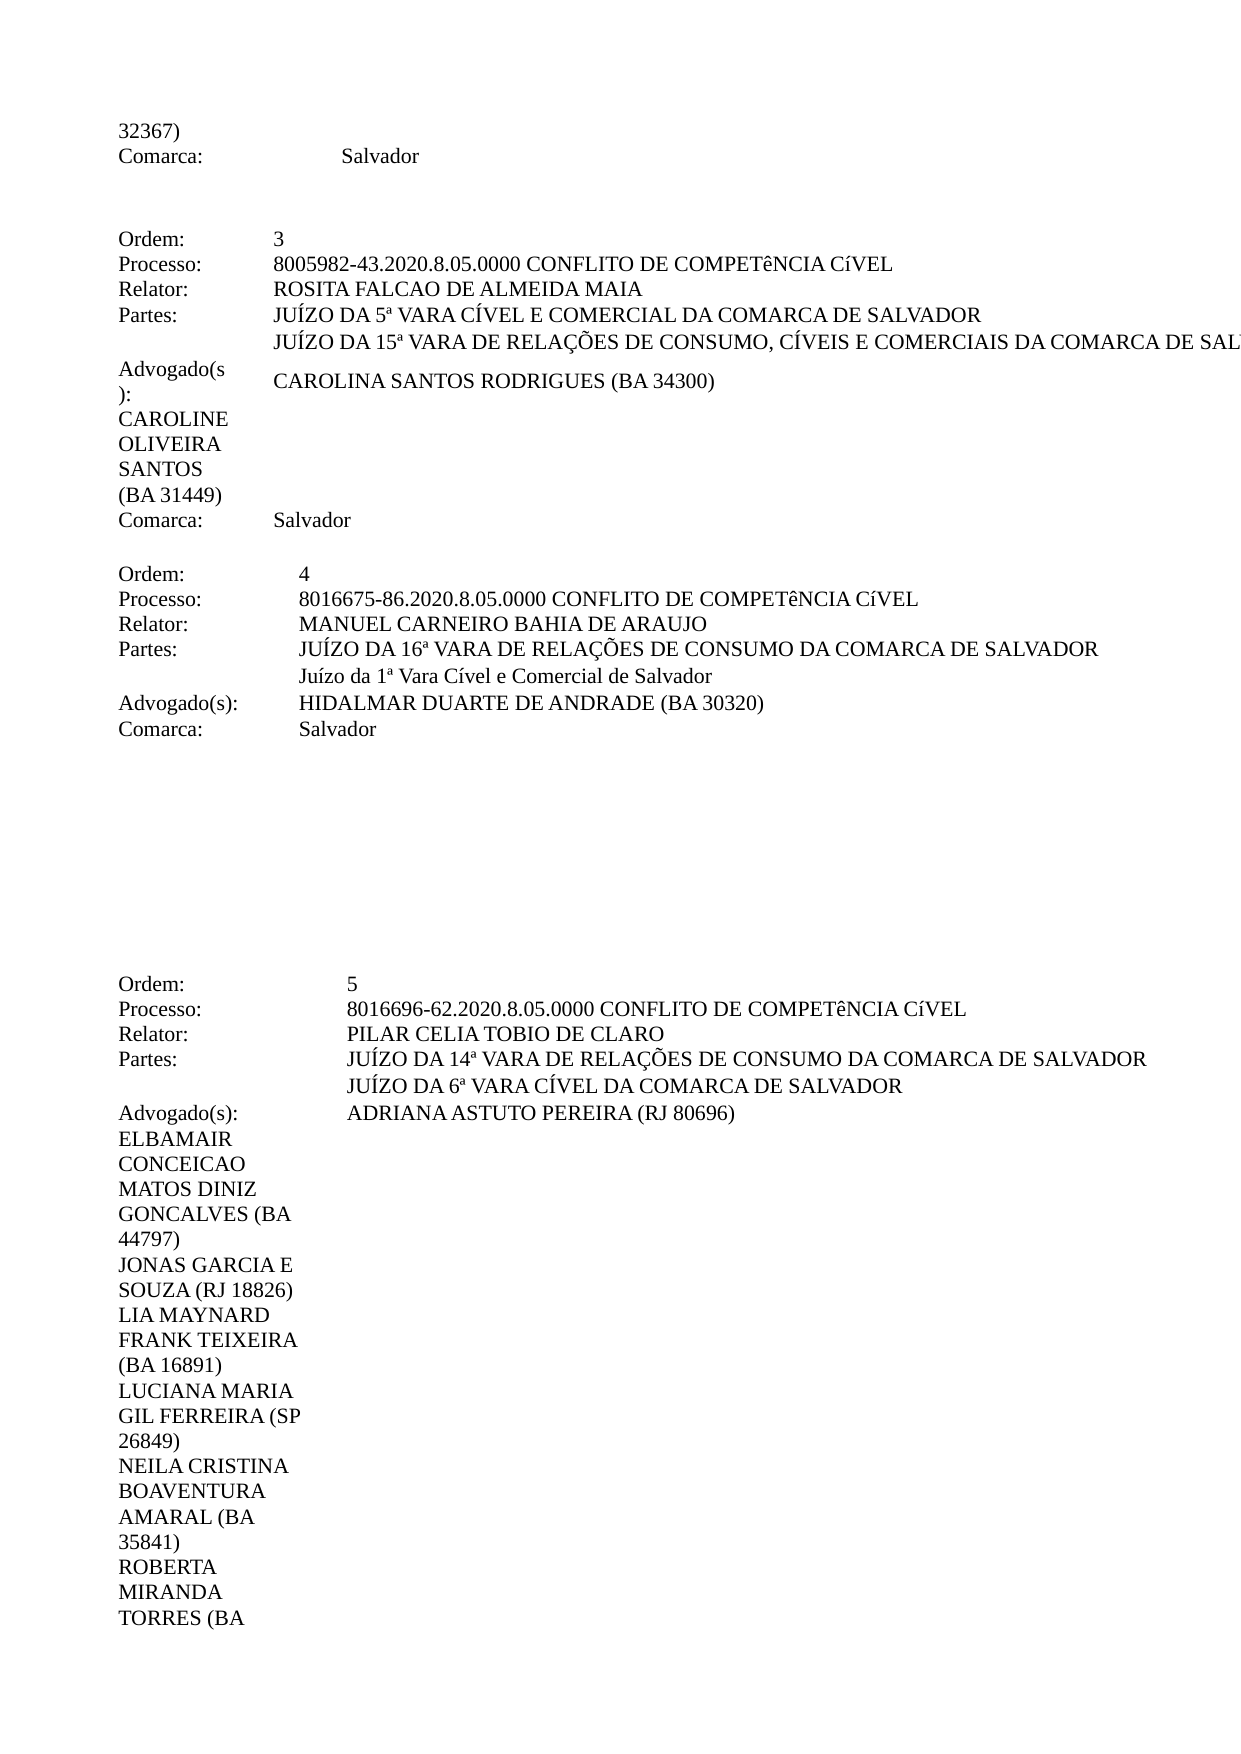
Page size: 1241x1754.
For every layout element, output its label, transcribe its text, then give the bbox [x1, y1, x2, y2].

table_cell [347, 1554, 1240, 1630]
table_cell JUÍZO DA 15ª VARA DE RELAÇÕES DE CONSUMO, CÍVEIS E COMERCIAIS DA COMARCA DE SALVADOR [273, 327, 1240, 356]
table_cell ELBAMAIR CONCEICAO MATOS DINIZ GONCALVES (BA 44797) [118, 1126, 347, 1252]
table_cell PILAR CELIA TOBIO DE CLARO [347, 1021, 1240, 1046]
table_header 4 [299, 561, 1240, 586]
table_header Ordem: [118, 971, 347, 996]
table_cell Partes: [118, 302, 273, 327]
table_cell JUÍZO DA 6ª VARA CÍVEL DA COMARCA DE SALVADOR [347, 1072, 1240, 1100]
table_cell [118, 327, 273, 356]
table_cell JUÍZO DA 5ª VARA CÍVEL E COMERCIAL DA COMARCA DE SALVADOR [273, 302, 1240, 327]
table_cell [347, 1302, 1240, 1378]
table_cell Advogado(s): [118, 1100, 347, 1126]
table_cell [347, 1252, 1240, 1302]
table_cell ROSITA FALCAO DE ALMEIDA MAIA [273, 276, 1240, 302]
table_cell Processo: [118, 996, 347, 1021]
table_cell NEILA CRISTINA BOAVENTURA AMARAL (BA 35841) [118, 1453, 347, 1554]
table_cell Relator: [118, 1021, 347, 1046]
table_cell Salvador [273, 507, 1240, 532]
table_cell 8016675-86.2020.8.05.0000 CONFLITO DE COMPETêNCIA CíVEL [299, 586, 1240, 611]
table_cell [347, 1378, 1240, 1453]
table_header Ordem: [118, 226, 273, 251]
table_cell Relator: [118, 611, 298, 636]
table_cell MANUEL CARNEIRO BAHIA DE ARAUJO [299, 611, 1240, 636]
table_cell CAROLINA SANTOS RODRIGUES (BA 34300) [273, 356, 1240, 406]
table_cell JUÍZO DA 14ª VARA DE RELAÇÕES DE CONSUMO DA COMARCA DE SALVADOR [347, 1046, 1240, 1072]
table_cell ROBERTA MIRANDA TORRES (BA [118, 1554, 347, 1630]
table_cell JONAS GARCIA E SOUZA (RJ 18826) [118, 1252, 347, 1302]
table_cell 32367) [118, 118, 341, 143]
table_cell Juízo da 1ª Vara Cível e Comercial de Salvador [299, 662, 1240, 690]
table_cell Comarca: [118, 507, 273, 532]
table_cell Comarca: [118, 716, 298, 741]
table_cell Salvador [299, 716, 1240, 741]
table_header 3 [273, 226, 1240, 251]
table_cell Relator: [118, 276, 273, 302]
table_cell [118, 662, 298, 690]
table_cell Processo: [118, 251, 273, 276]
table_cell Partes: [118, 636, 298, 662]
table_cell [347, 1453, 1240, 1554]
table_cell LIA MAYNARD FRANK TEIXEIRA (BA 16891) [118, 1302, 347, 1378]
table_cell 8005982-43.2020.8.05.0000 CONFLITO DE COMPETêNCIA CíVEL [273, 251, 1240, 276]
table_cell [347, 1126, 1240, 1252]
table_cell HIDALMAR DUARTE DE ANDRADE (BA 30320) [299, 690, 1240, 716]
table_cell 8016696-62.2020.8.05.0000 CONFLITO DE COMPETêNCIA CíVEL [347, 996, 1240, 1021]
table_cell Comarca: [118, 143, 341, 168]
table_cell [118, 1072, 347, 1100]
table_header 5 [347, 971, 1240, 996]
table_cell Advogado(s): [118, 690, 298, 716]
table_cell LUCIANA MARIA GIL FERREIRA (SP 26849) [118, 1378, 347, 1453]
table_cell JUÍZO DA 16ª VARA DE RELAÇÕES DE CONSUMO DA COMARCA DE SALVADOR [299, 636, 1240, 662]
table_cell Partes: [118, 1046, 347, 1072]
table_cell ADRIANA ASTUTO PEREIRA (RJ 80696) [347, 1100, 1240, 1126]
table_cell Salvador [341, 143, 1240, 168]
table_cell Processo: [118, 586, 298, 611]
table_cell [341, 118, 1240, 143]
table_header Ordem: [118, 561, 298, 586]
table_cell CAROLINE OLIVEIRA SANTOS (BA 31449) [118, 406, 273, 507]
table_cell Advogado(s): [118, 356, 273, 406]
table_cell [273, 406, 1240, 507]
